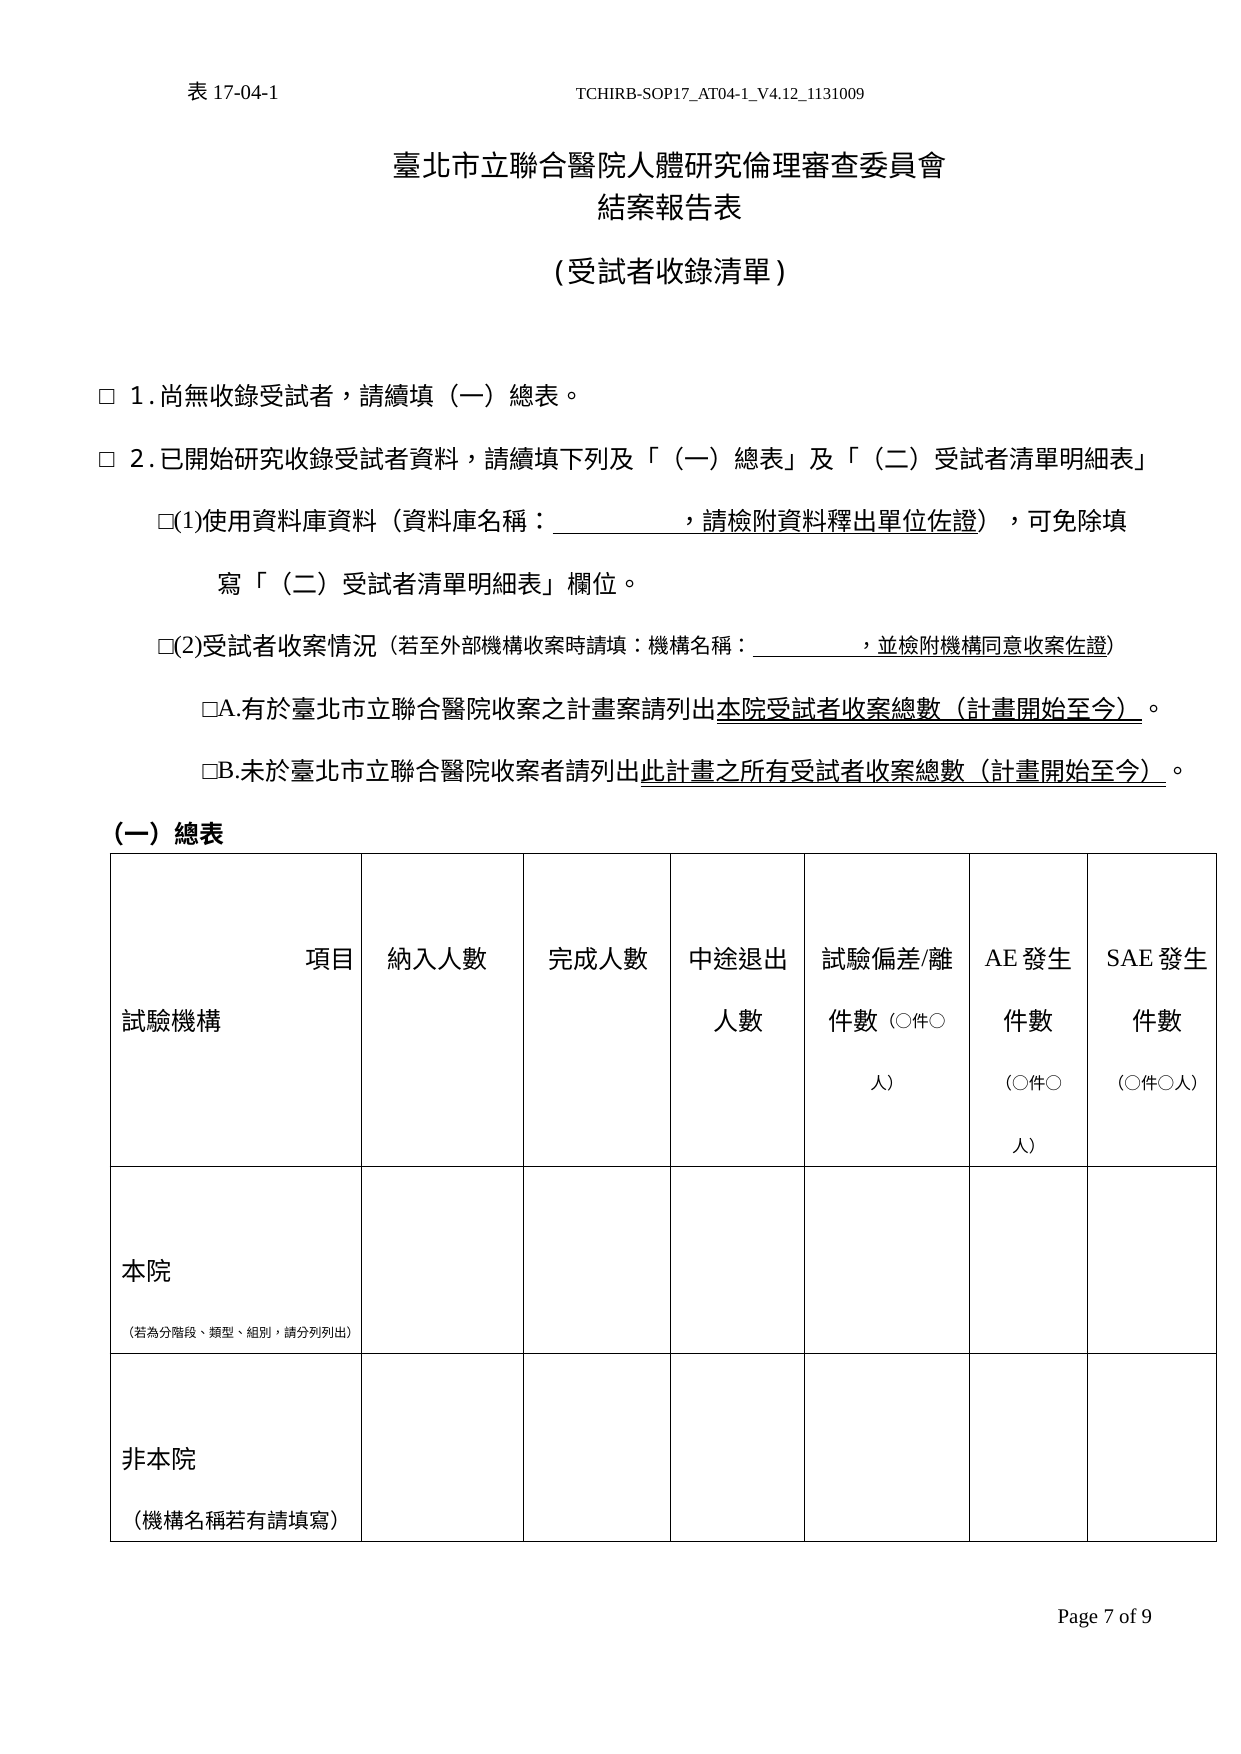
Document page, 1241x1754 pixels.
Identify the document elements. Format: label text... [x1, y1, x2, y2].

text □A.有於臺北市立聯合醫院收案之計畫案請列出本院受試者收案總數（計畫開始至今）。 [202, 666, 1221, 728]
table_cell 非本院 （機構名稱若有請填寫） [111, 1354, 361, 1541]
table_cell [362, 1167, 523, 1353]
table_cell [671, 1167, 804, 1353]
table_header SAE發生件數 （○件○人） [1088, 854, 1216, 1166]
table_cell [970, 1354, 1087, 1541]
text □(1)使用資料庫資料（資料庫名稱： ，請檢附資料釋出單位佐證），可免除填寫「（二）受試者清單明細表」欄位。 [158, 478, 1152, 603]
table_cell [970, 1167, 1087, 1353]
table_cell [524, 1354, 670, 1541]
table_cell [524, 1167, 670, 1353]
text （一）總表 [99, 791, 1221, 853]
table_header 納入人數 [362, 854, 523, 1166]
table_header 中途退出人數 [671, 854, 804, 1166]
text □ 1.尚無收錄受試者，請續填（一）總表。 [99, 353, 1191, 416]
table_cell [805, 1354, 969, 1541]
table_header 完成人數 [524, 854, 670, 1166]
text □ 2.已開始研究收錄受試者資料，請續填下列及「（一）總表」及「（二）受試者清單明細表」 [99, 416, 1191, 478]
table_cell [362, 1354, 523, 1541]
table_header AE發生件數 （○件○人） [970, 854, 1087, 1166]
table_cell [1088, 1354, 1216, 1541]
text (受試者收錄清單) [187, 228, 1152, 291]
table_cell [1088, 1167, 1216, 1353]
table_cell [805, 1167, 969, 1353]
table_header 試驗偏差/離件數（○件○人） [805, 854, 969, 1166]
text □B.未於臺北市立聯合醫院收案者請列出此計畫之所有受試者收案總數（計畫開始至今）。 [202, 728, 1221, 791]
table_cell 本院 （若為分階段、類型、組別，請分列列出） [111, 1167, 361, 1353]
table_header 項目 試驗機構 [111, 854, 361, 1166]
text □(2)受試者收案情況（若至外部機構收案時請填：機構名稱： ，並檢附機構同意收案佐證） [158, 603, 1152, 666]
table_cell [671, 1354, 804, 1541]
